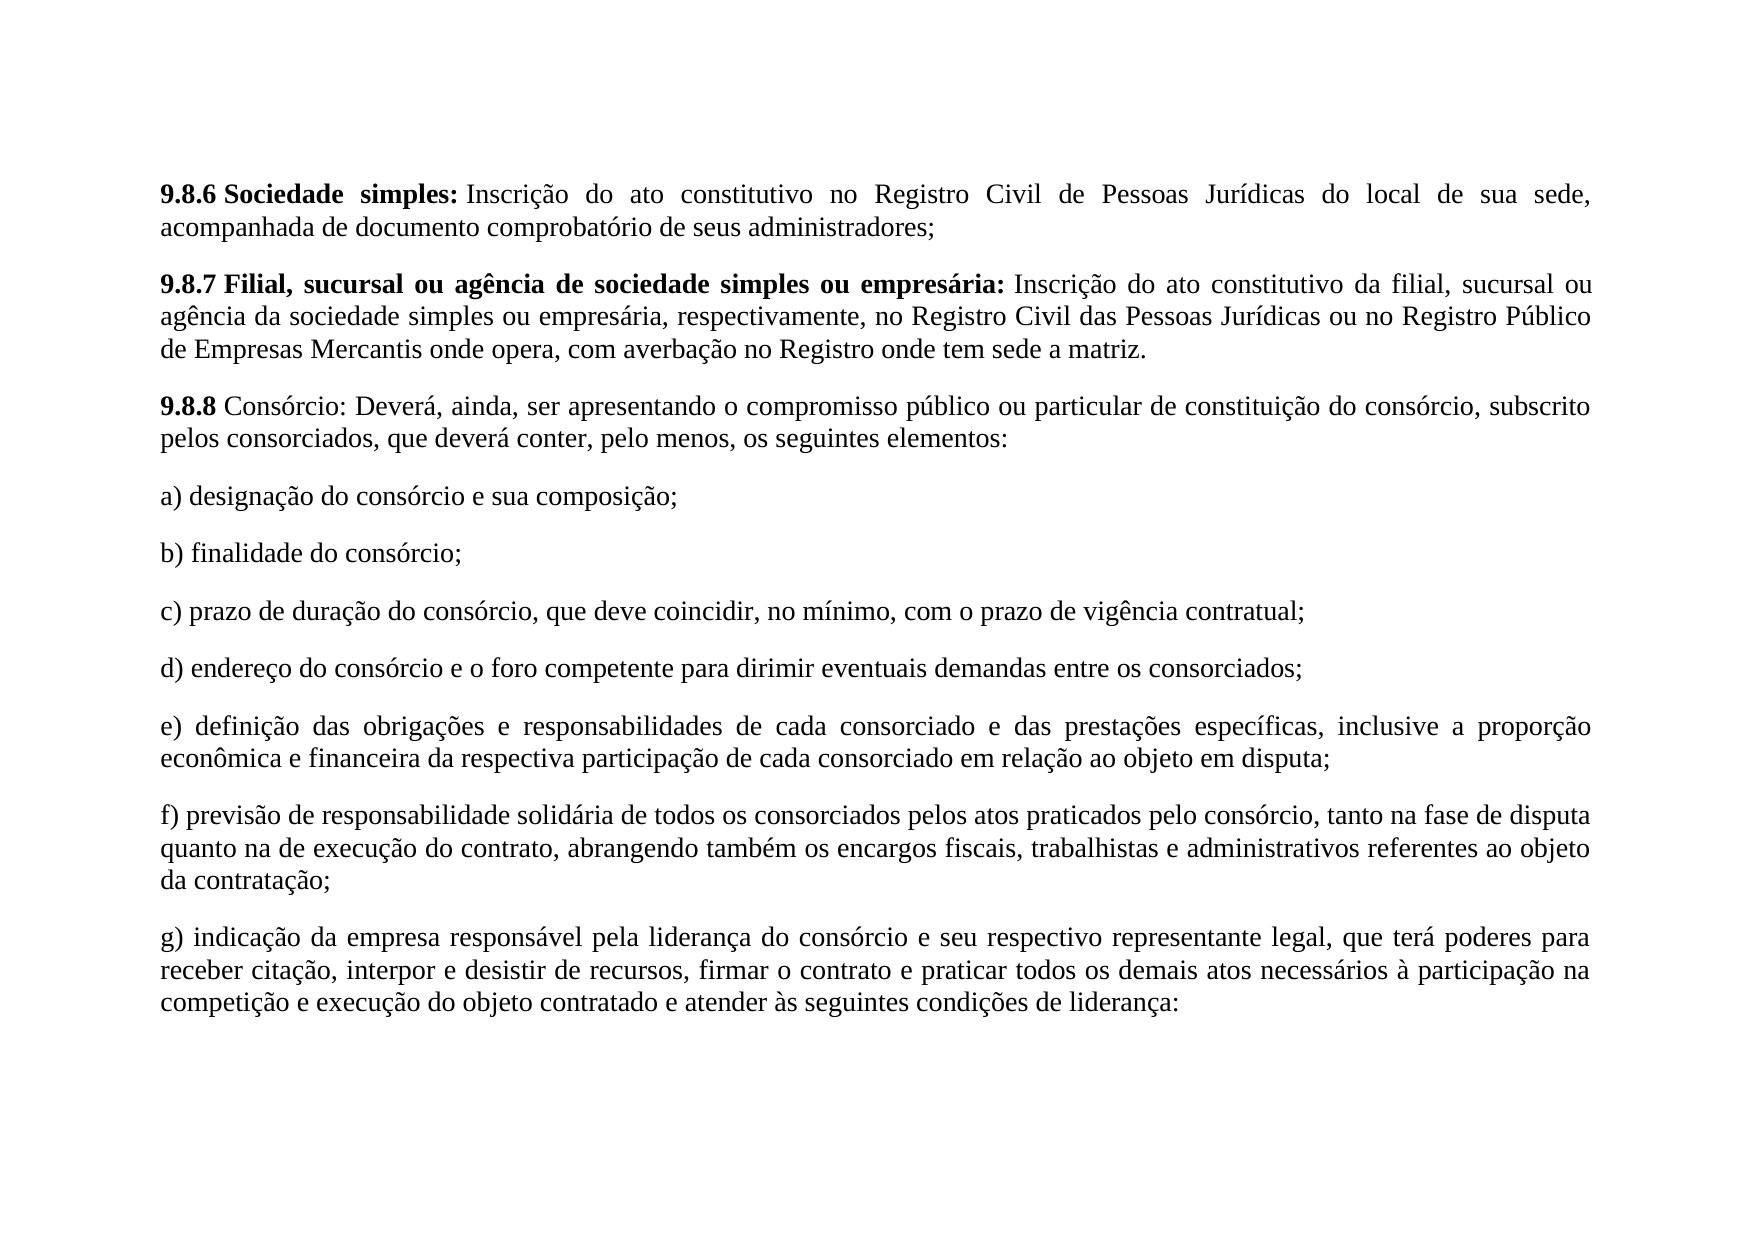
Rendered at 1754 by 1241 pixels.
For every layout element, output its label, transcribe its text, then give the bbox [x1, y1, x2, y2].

text b) finalidade do consórcio; [160, 536, 1594, 569]
text g) indicação da empresa responsável pela liderança do consórcio e seu respectivo representante legal, que terá poderes para receber citação, interpor e desistir de recursos, firmar o contrato e praticar todos os demais atos necessários à participação na competição e execução do objeto contratado e atender às seguintes condições de liderança: [160, 921, 1594, 1018]
text 9.8.8 Consórcio: Deverá, ainda, ser apresentando o compromisso público ou particular de constituição do consórcio, subscrito pelos consorciados, que deverá conter, pelo menos, os seguintes elementos: [160, 389, 1594, 454]
text a) designação do consórcio e sua composição; [160, 479, 1594, 511]
text f) previsão de responsabilidade solidária de todos os consorciados pelos atos praticados pelo consórcio, tanto na fase de disputa quanto na de execução do contrato, abrangendo também os encargos fiscais, trabalhistas e administrativos referentes ao objeto da contratação; [160, 798, 1594, 896]
text 9.8.6 Sociedade simples: Inscrição do ato constitutivo no Registro Civil de Pessoas Jurídicas do local de sua sede, acompanhada de documento comprobatório de seus administradores; [160, 177, 1594, 242]
text c) prazo de duração do consórcio, que deve coincidir, no mínimo, com o prazo de vigência contratual; [160, 594, 1594, 626]
text d) endereço do consórcio e o foro competente para dirimir eventuais demandas entre os consorciados; [160, 651, 1594, 683]
text 9.8.7 Filial, sucursal ou agência de sociedade simples ou empresária: Inscrição do ato constitutivo da filial, sucursal ou agência da sociedade simples ou empresária, respectivamente, no Registro Civil das Pessoas Jurídicas ou no Registro Público de Empresas Mercantis onde opera, com averbação no Registro onde tem sede a matriz. [160, 267, 1594, 364]
text e) definição das obrigações e responsabilidades de cada consorciado e das prestações específicas, inclusive a proporção econômica e financeira da respectiva participação de cada consorciado em relação ao objeto em disputa; [160, 708, 1594, 773]
